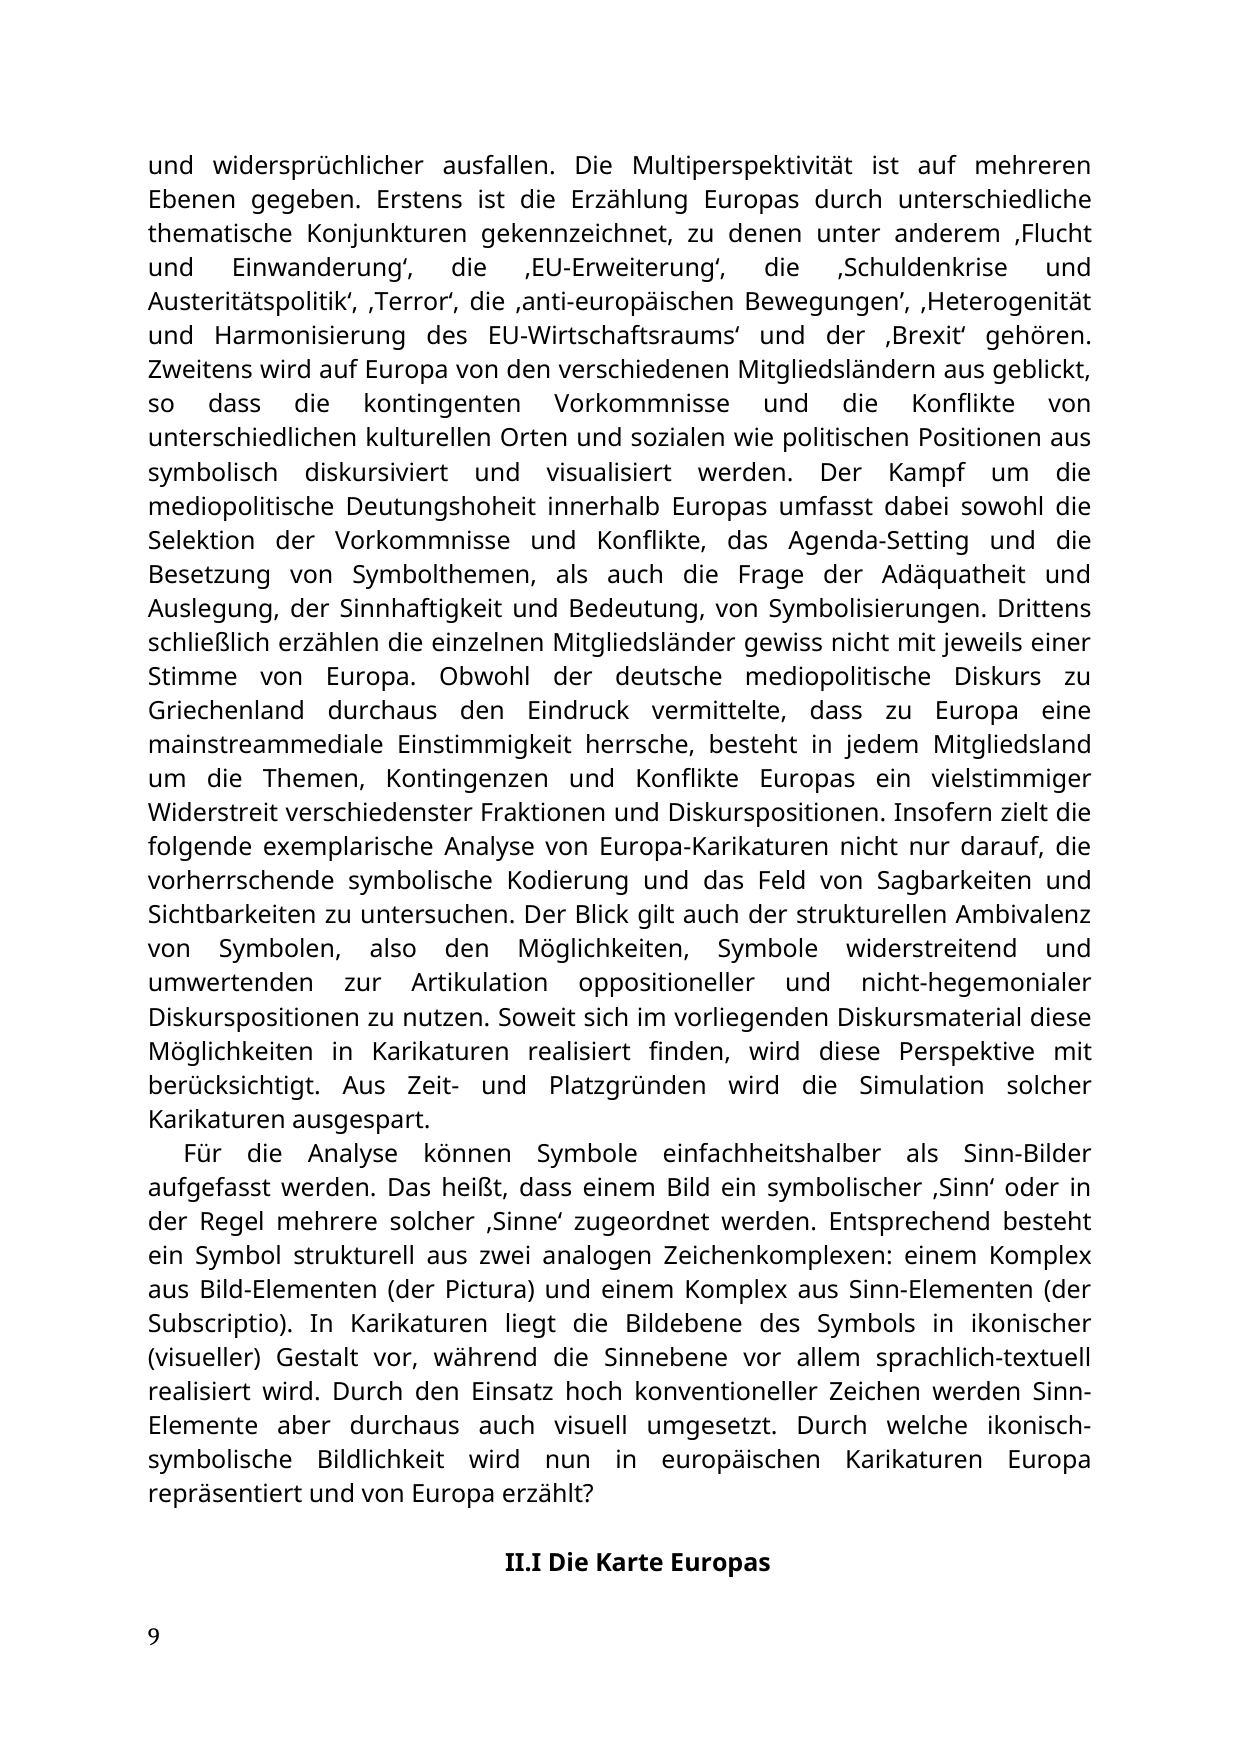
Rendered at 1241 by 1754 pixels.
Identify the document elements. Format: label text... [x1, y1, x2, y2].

text II.I Die Karte Europas [148, 1544, 1093, 1578]
text und widersprüchlicher ausfallen. Die Multiperspektivität ist auf mehreren Ebenen gegeben. Erstens ist die Erzählung Europas durch unterschiedliche thematische Konjunkturen gekennzeichnet, zu denen unter anderem ‚Flucht und Einwanderung‘, die ‚EU-Erweiterung‘, die ‚Schuldenkrise und Austeritätspolitik‘, ‚Terror‘, die ‚anti-europäischen Bewegungen’, ‚Heterogenität und Harmonisierung des EU-Wirtschaftsraums‘ und der ‚Brexit‘ gehören. Zweitens wird auf Europa von den verschiedenen Mitgliedsländern aus geblickt, so dass die kontingenten Vorkommnisse und die Konflikte von unterschiedlichen kulturellen Orten und sozialen wie politischen Positionen aus symbolisch diskursiviert und visualisiert werden. Der Kampf um die mediopolitische Deutungshoheit innerhalb Europas umfasst dabei sowohl die Selektion der Vorkommnisse und Konflikte, das Agenda-Setting und die Besetzung von Symbolthemen, als auch die Frage der Adäquatheit und Auslegung, der Sinnhaftigkeit und Bedeutung, von Symbolisierungen. Drittens schließlich erzählen die einzelnen Mitgliedsländer gewiss nicht mit jeweils einer Stimme von Europa. Obwohl der deutsche mediopolitische Diskurs zu Griechenland durchaus den Eindruck vermittelte, dass zu Europa eine mainstreammediale Einstimmigkeit herrsche, besteht in jedem Mitgliedsland um die Themen, Kontingenzen und Konflikte Europas ein vielstimmiger Widerstreit verschiedenster Fraktionen und Diskurspositionen. Insofern zielt die folgende exemplarische Analyse von Europa-Karikaturen nicht nur darauf, die vorherrschende symbolische Kodierung und das Feld von Sagbarkeiten und Sichtbarkeiten zu untersuchen. Der Blick gilt auch der strukturellen Ambivalenz von Symbolen, also den Möglichkeiten, Symbole widerstreitend und umwertenden zur Artikulation oppositioneller und nicht-hegemonialer Diskurspositionen zu nutzen. Soweit sich im vorliegenden Diskursmaterial diese Möglichkeiten in Karikaturen realisiert finden, wird diese Perspektive mit berücksichtigt. Aus Zeit- und Platzgründen wird die Simulation solcher Karikaturen ausgespart. [148, 148, 1093, 1135]
text Für die Analyse können Symbole einfachheitshalber als Sinn-Bilder aufgefasst werden. Das heißt, dass einem Bild ein symbolischer ‚Sinn‘ oder in der Regel mehrere solcher ‚Sinne‘ zugeordnet werden. Entsprechend besteht ein Symbol strukturell aus zwei analogen Zeichenkomplexen: einem Komplex aus Bild-Elementen (der Pictura) und einem Komplex aus Sinn-Elementen (der Subscriptio). In Karikaturen liegt die Bildebene des Symbols in ikonischer (visueller) Gestalt vor, während die Sinnebene vor allem sprachlich-textuell realisiert wird. Durch den Einsatz hoch konventioneller Zeichen werden Sinn-Elemente aber durchaus auch visuell umgesetzt. Durch welche ikonisch-symbolische Bildlichkeit wird nun in europäischen Karikaturen Europa repräsentiert und von Europa erzählt? [148, 1135, 1093, 1510]
